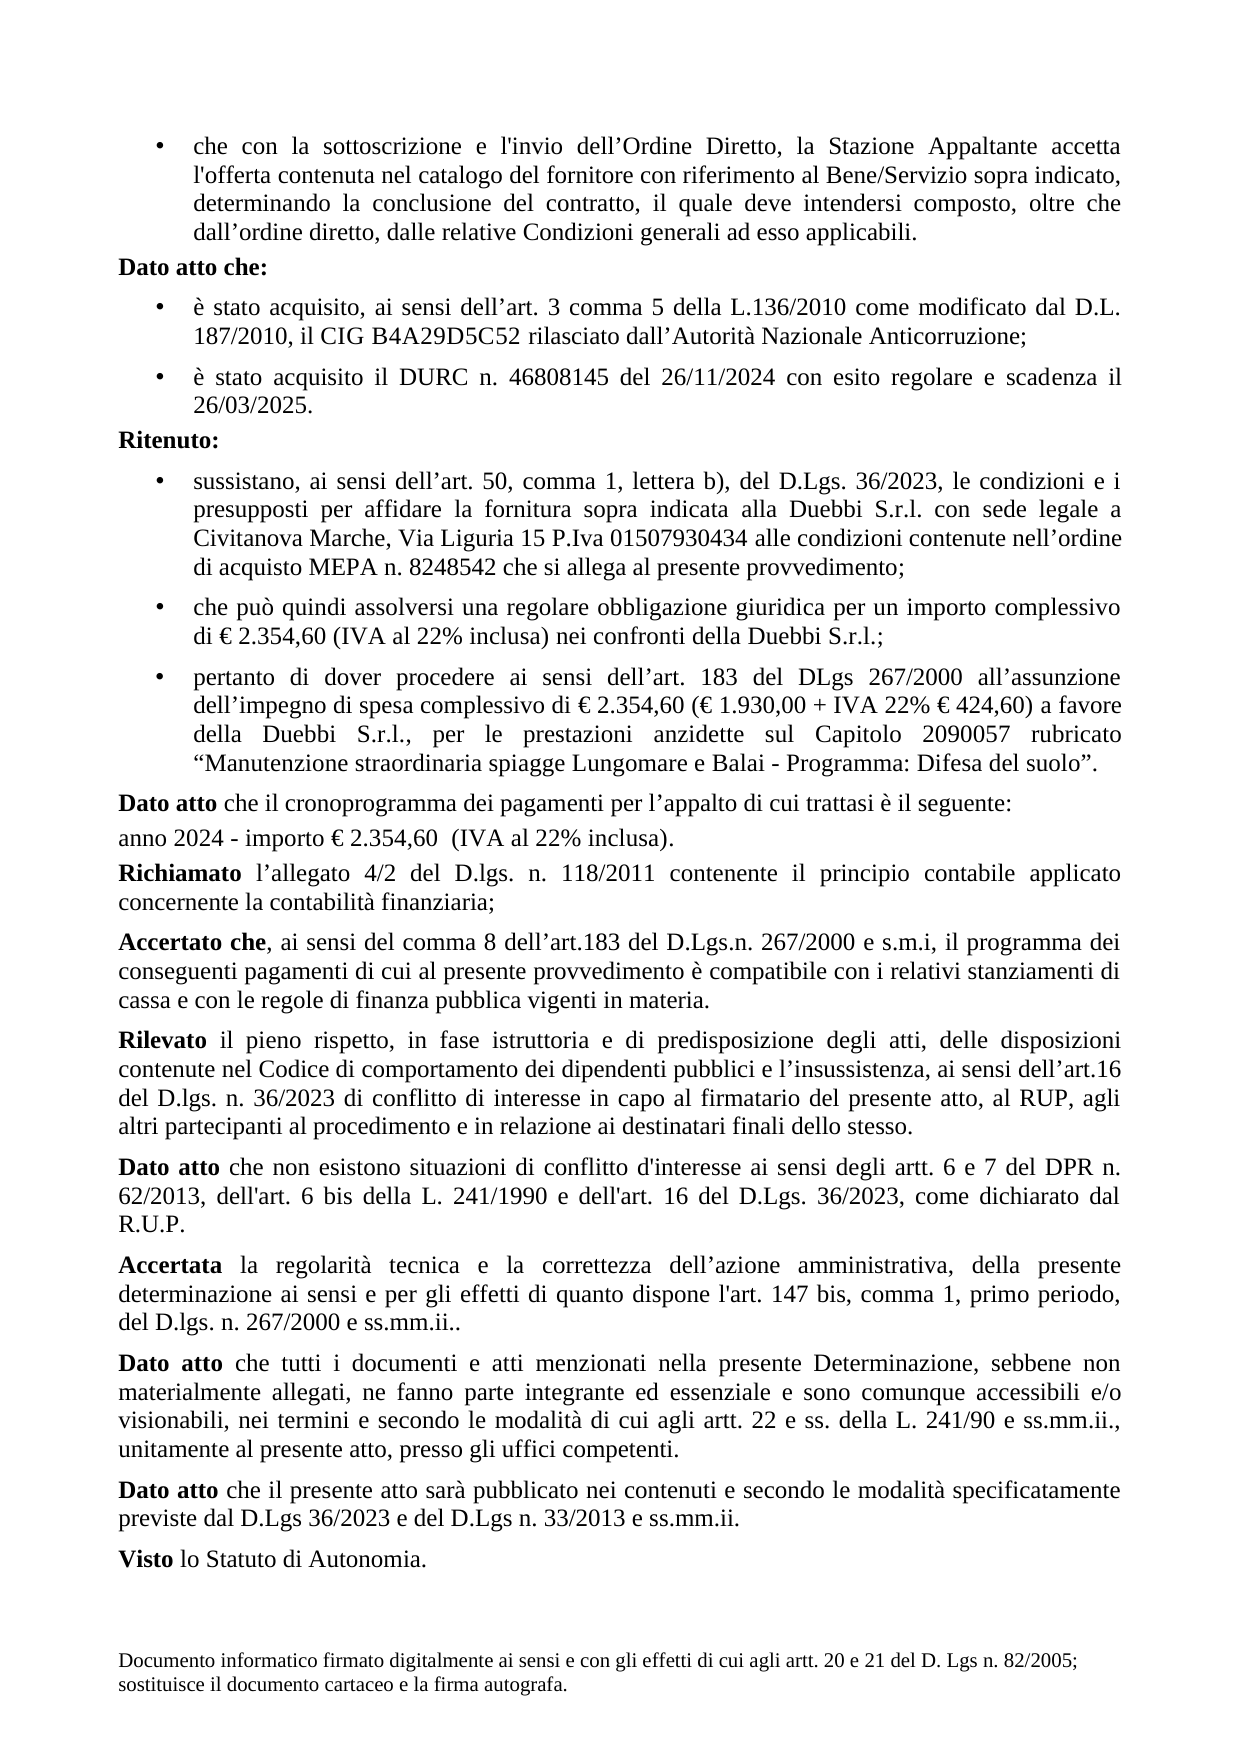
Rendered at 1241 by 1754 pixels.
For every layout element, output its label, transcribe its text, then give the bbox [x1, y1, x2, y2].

list che può quindi assolversi una regolare obbligazione giuridica per un importo complessivo di € 2.354,60 (IVA al 22% inclusa) nei confronti della Duebbi S.r.l.; [156, 592, 1122, 650]
list è stato acquisito il DURC n. 46808145 del 26/11/2024 con esito regolare e scadenza il 26/03/2025. [156, 362, 1122, 419]
text Dato atto che non esistono situazioni di conflitto d'interesse ai sensi degli artt. 6 e 7 del DPR n. 62/2013, dell'art. 6 bis della L. 241/1990 e dell'art. 16 del D.Lgs. 36/2023, come dichiarato dal R.U.P. [118, 1152, 1122, 1238]
list pertanto di dover procedere ai sensi dell’art. 183 del DLgs 267/2000 all’assunzione dell’impegno di spesa complessivo di € 2.354,60 (€ 1.930,00 + IVA 22% € 424,60) a favore della Duebbi S.r.l., per le prestazioni anzidette sul Capitolo 2090057 rubricato “Manutenzione straordinaria spiagge Lungomare e Balai - Programma: Difesa del suolo”. [155, 662, 1122, 777]
text Ritenuto: [118, 425, 1122, 454]
text Dato atto che il presente atto sarà pubblicato nei contenuti e secondo le modalità specificatamente previste dal D.Lgs 36/2023 e del D.Lgs n. 33/2013 e ss.mm.ii. [118, 1475, 1122, 1532]
text Accertata la regolarità tecnica e la correttezza dell’azione amministrativa, della presente determinazione ai sensi e per gli effetti di quanto dispone l'art. 147 bis, comma 1, primo periodo, del D.lgs. n. 267/2000 e ss.mm.ii.. [118, 1250, 1122, 1336]
text Visto lo Statuto di Autonomia. [118, 1544, 1122, 1573]
text Dato atto che: [118, 252, 1122, 281]
text Dato atto che tutti i documenti e atti menzionati nella presente Determinazione, sebbene non materialmente allegati, ne fanno parte integrante ed essenziale e sono comunque accessibili e/o visionabili, nei termini e secondo le modalità di cui agli artt. 22 e ss. della L. 241/90 e ss.mm.ii., unitamente al presente atto, presso gli uffici competenti. [118, 1348, 1122, 1463]
text Richiamato l’allegato 4/2 del D.lgs. n. 118/2011 contenente il principio contabile applicato concernente la contabilità finanziaria; [118, 858, 1122, 915]
list anno 2024 - importo € 2.354,60 (IVA al 22% inclusa). [118, 823, 1122, 852]
text Rilevato il pieno rispetto, in fase istruttoria e di predisposizione degli atti, delle disposizioni contenute nel Codice di comportamento dei dipendenti pubblici e l’insussistenza, ai sensi dell’art.16 del D.lgs. n. 36/2023 di conflitto di interesse in capo al firmatario del presente atto, al RUP, agli altri partecipanti al procedimento e in relazione ai destinatari finali dello stesso. [118, 1025, 1122, 1140]
list che con la sottoscrizione e l'invio dell’Ordine Diretto, la Stazione Appaltante accetta l'offerta contenuta nel catalogo del fornitore con riferimento al Bene/Servizio sopra indicato, determinando la conclusione del contratto, il quale deve intendersi composto, oltre che dall’ordine diretto, dalle relative Condizioni generali ad esso applicabili. [156, 131, 1122, 246]
text Accertato che, ai sensi del comma 8 dell’art.183 del D.Lgs.n. 267/2000 e s.m.i, il programma dei conseguenti pagamenti di cui al presente provvedimento è compatibile con i relativi stanziamenti di cassa e con le regole di finanza pubblica vigenti in materia. [118, 927, 1122, 1013]
list sussistano, ai sensi dell’art. 50, comma 1, lettera b), del D.Lgs. 36/2023, le condizioni e i presupposti per affidare la fornitura sopra indicata alla Duebbi S.r.l. con sede legale a Civitanova Marche, Via Liguria 15 P.Iva 01507930434 alle condizioni contenute nell’ordine di acquisto MEPA n. 8248542 che si allega al presente provvedimento; [156, 466, 1122, 581]
list Dato atto che il cronoprogramma dei pagamenti per l’appalto di cui trattasi è il seguente: [118, 788, 1122, 817]
list è stato acquisito, ai sensi dell’art. 3 comma 5 della L.136/2010 come modificato dal D.L. 187/2010, il CIG B4A29D5C52 rilasciato dall’Autorità Nazionale Anticorruzione; [156, 292, 1122, 350]
